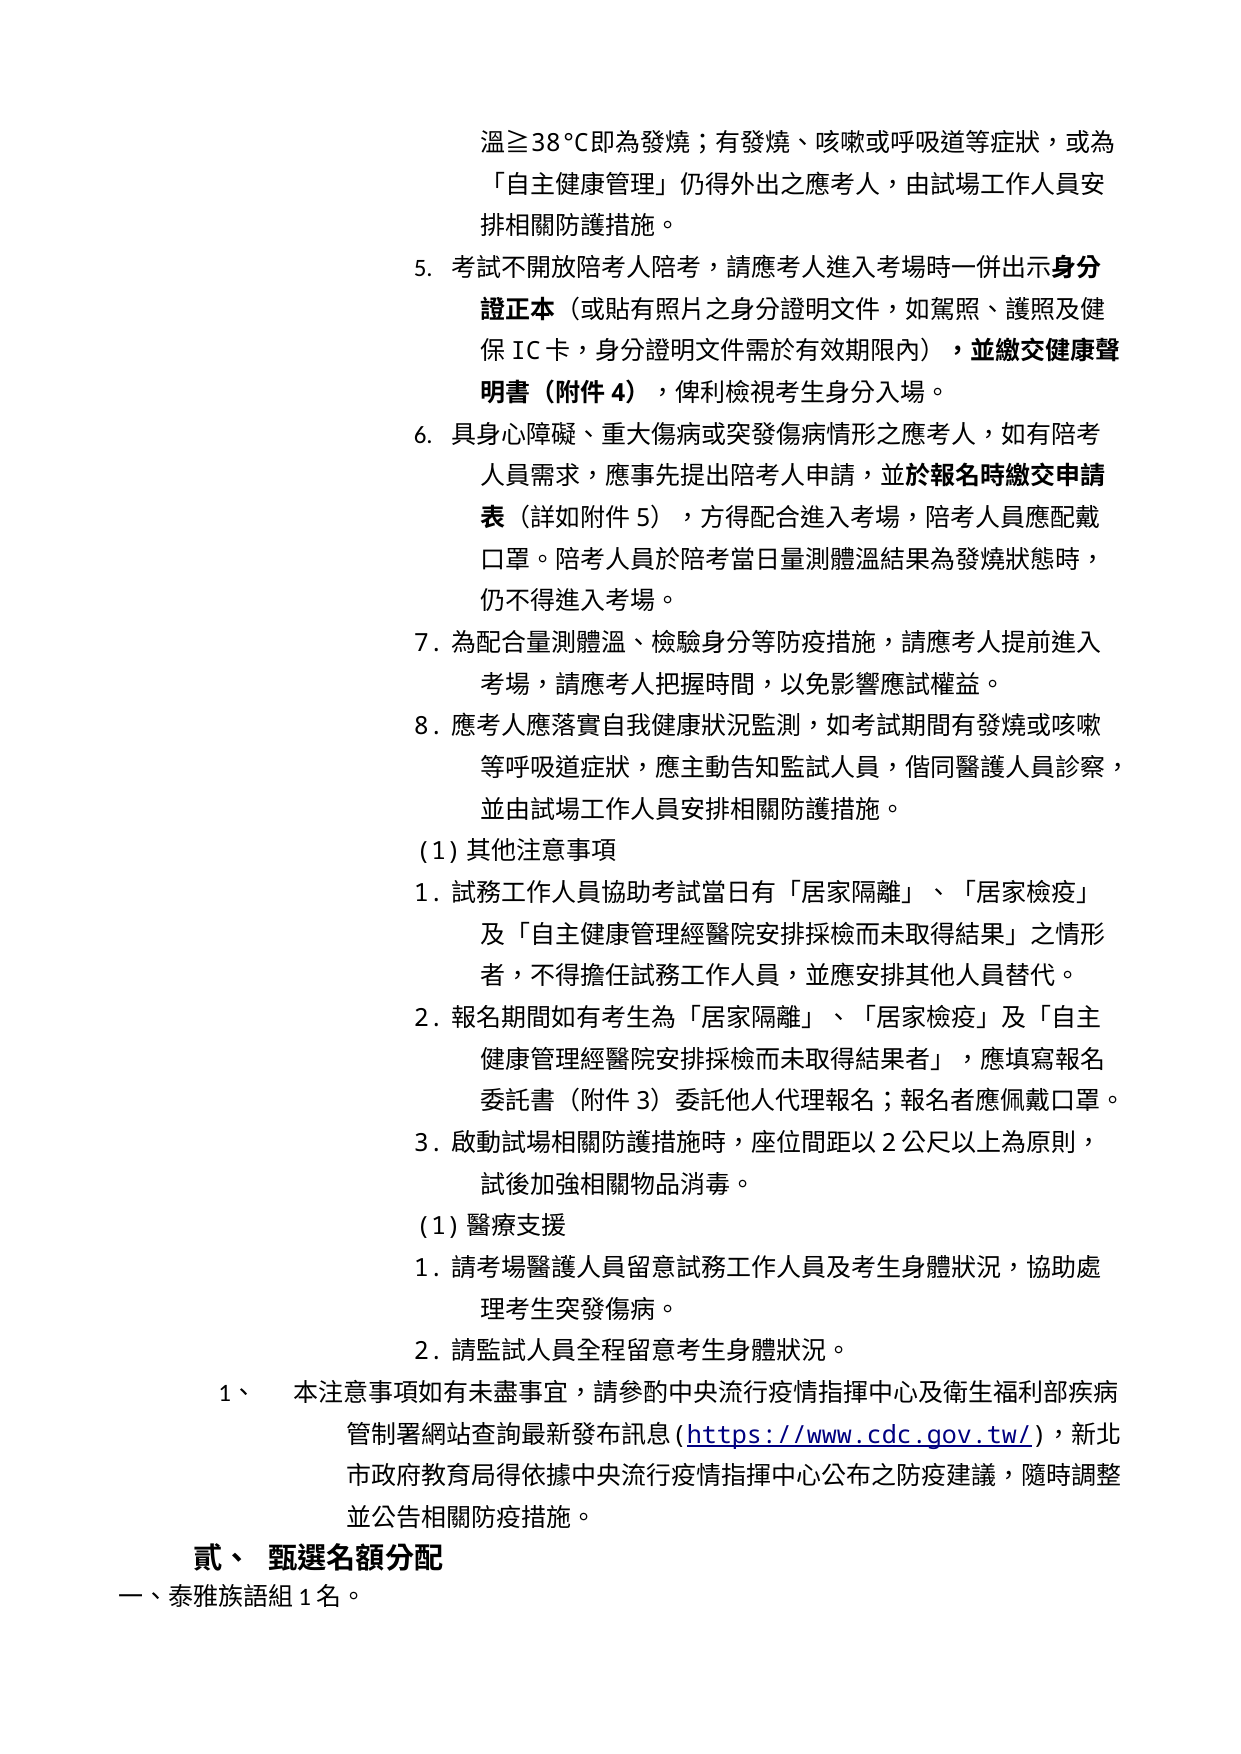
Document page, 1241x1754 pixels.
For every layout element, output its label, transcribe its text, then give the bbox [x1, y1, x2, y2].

list 其他注意事項 [416, 826, 1122, 868]
list 啟動試場相關防護措施時，座位間距以2公尺以上為原則，試後加強相關物品消毒。 [413, 1118, 1122, 1201]
list 本注意事項如有未盡事宜，請參酌中央流行疫情指揮中心及衛生福利部疾病管制署網站查詢最新發布訊息(https://www.cdc.gov.tw/)，新北市政府教育局得依據中央流行疫情指揮中心公布之防疫建議，隨時調整並公告相關防疫措施。 [218, 1368, 1122, 1535]
list 甄選名額分配 [193, 1535, 1122, 1576]
list 應考人應落實自我健康狀況監測，如考試期間有發燒或咳嗽等呼吸道症狀，應主動告知監試人員，偕同醫護人員診察，並由試場工作人員安排相關防護措施。 [413, 701, 1122, 826]
list 溫≧38℃即為發燒；有發燒、咳嗽或呼吸道等症狀，或為「自主健康管理」仍得外出之應考人，由試場工作人員安排相關防護措施。 [413, 118, 1122, 243]
text 一、泰雅族語組1名。 [118, 1576, 1122, 1613]
list 醫療支援 [416, 1201, 1122, 1243]
list 請考場醫護人員留意試務工作人員及考生身體狀況，協助處理考生突發傷病。 [413, 1243, 1122, 1326]
list 試務工作人員協助考試當日有「居家隔離」、「居家檢疫」及「自主健康管理經醫院安排採檢而未取得結果」之情形者，不得擔任試務工作人員，並應安排其他人員替代。 [413, 868, 1122, 993]
list 報名期間如有考生為「居家隔離」、「居家檢疫」及「自主健康管理經醫院安排採檢而未取得結果者」，應填寫報名委託書（附件3）委託他人代理報名；報名者應佩戴口罩。 [413, 993, 1122, 1118]
list 請監試人員全程留意考生身體狀況。 [413, 1326, 1122, 1368]
list 考試不開放陪考人陪考，請應考人進入考場時一併出示身分證正本（或貼有照片之身分證明文件，如駕照、護照及健保IC卡，身分證明文件需於有效期限內），並繳交健康聲明書（附件4），俾利檢視考生身分入場。 [413, 243, 1122, 410]
list 為配合量測體溫、檢驗身分等防疫措施，請應考人提前進入考場，請應考人把握時間，以免影響應試權益。 [413, 618, 1122, 701]
list 具身心障礙、重大傷病或突發傷病情形之應考人，如有陪考人員需求，應事先提出陪考人申請，並於報名時繳交申請表（詳如附件5），方得配合進入考場，陪考人員應配戴口罩。陪考人員於陪考當日量測體溫結果為發燒狀態時，仍不得進入考場。 [413, 410, 1122, 618]
